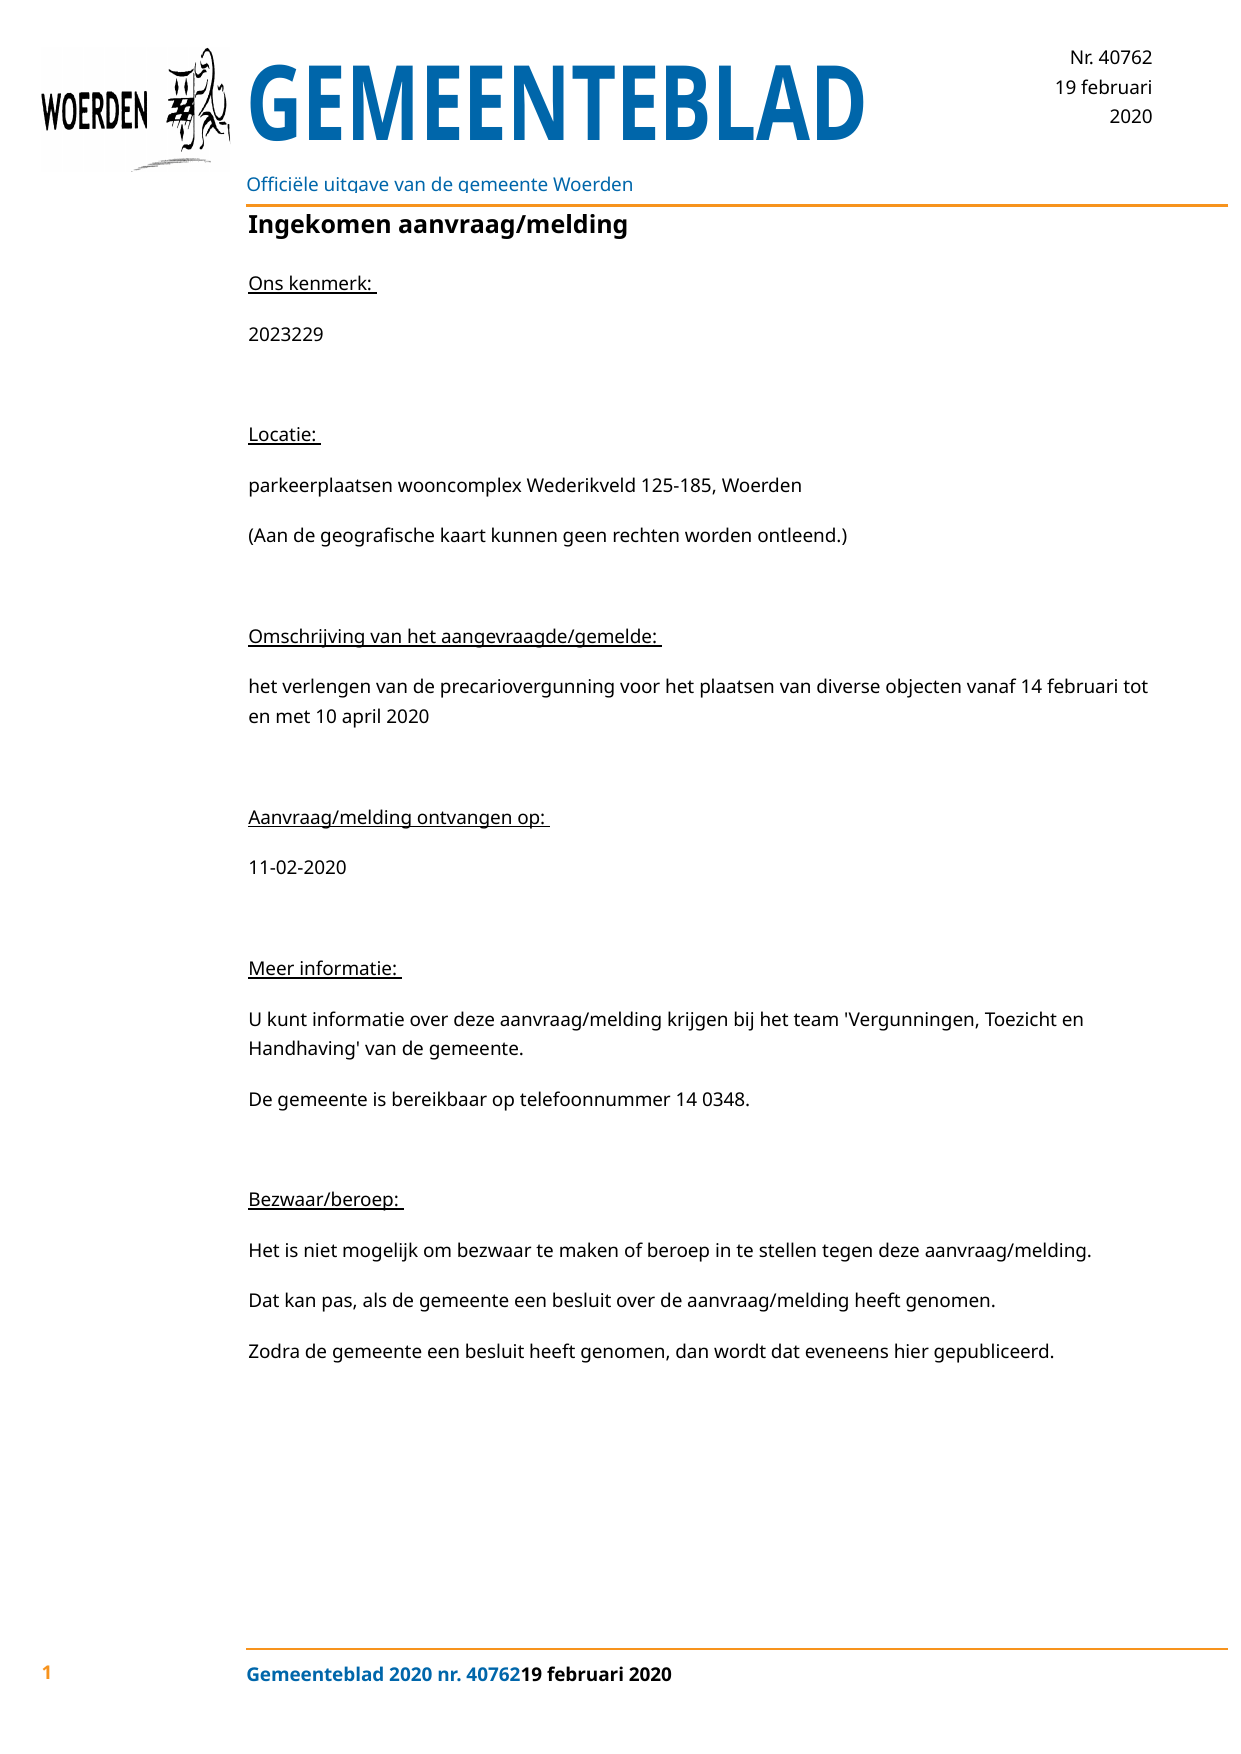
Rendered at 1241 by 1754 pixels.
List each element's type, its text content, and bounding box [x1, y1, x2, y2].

text Meer informatie: [248, 955, 1152, 981]
text (Aan de geografische kaart kunnen geen rechten worden ontleend.) [248, 522, 1152, 548]
text De gemeente is bereikbaar op telefoonnummer 14 0348. [248, 1086, 1152, 1111]
text Zodra de gemeente een besluit heeft genomen, dan wordt dat eveneens hier gepubliceerd. [248, 1338, 1152, 1363]
text parkeerplaatsen wooncomplex Wederikveld 125-185, Woerden [248, 472, 1152, 498]
text Ingekomen aanvraag/melding [248, 207, 1152, 241]
text Dat kan pas, als de gemeente een besluit over de aanvraag/melding heeft genomen. [248, 1287, 1152, 1313]
text het verlengen van de precariovergunning voor het plaatsen van diverse objecten vanaf 14 februari tot en met 10 april 2020 [248, 674, 1152, 729]
text Het is niet mogelijk om bezwaar te maken of beroep in te stellen tegen deze aanvraag/melding. [248, 1237, 1152, 1263]
text Bezwaar/beroep: [248, 1187, 1152, 1212]
text U kunt informatie over deze aanvraag/melding krijgen bij het team 'Vergunningen, Toezicht en Handhaving' van de gemeente. [248, 1006, 1152, 1061]
text Omschrijving van het aangevraagde/gemelde: [248, 623, 1152, 649]
text Aanvraag/melding ontvangen op: [248, 804, 1152, 830]
text 2023229 [248, 321, 1152, 346]
text Ons kenmerk: [248, 270, 1152, 296]
picture [41, 47, 231, 172]
text Locatie: [248, 422, 1152, 447]
text 11-02-2020 [248, 854, 1152, 880]
